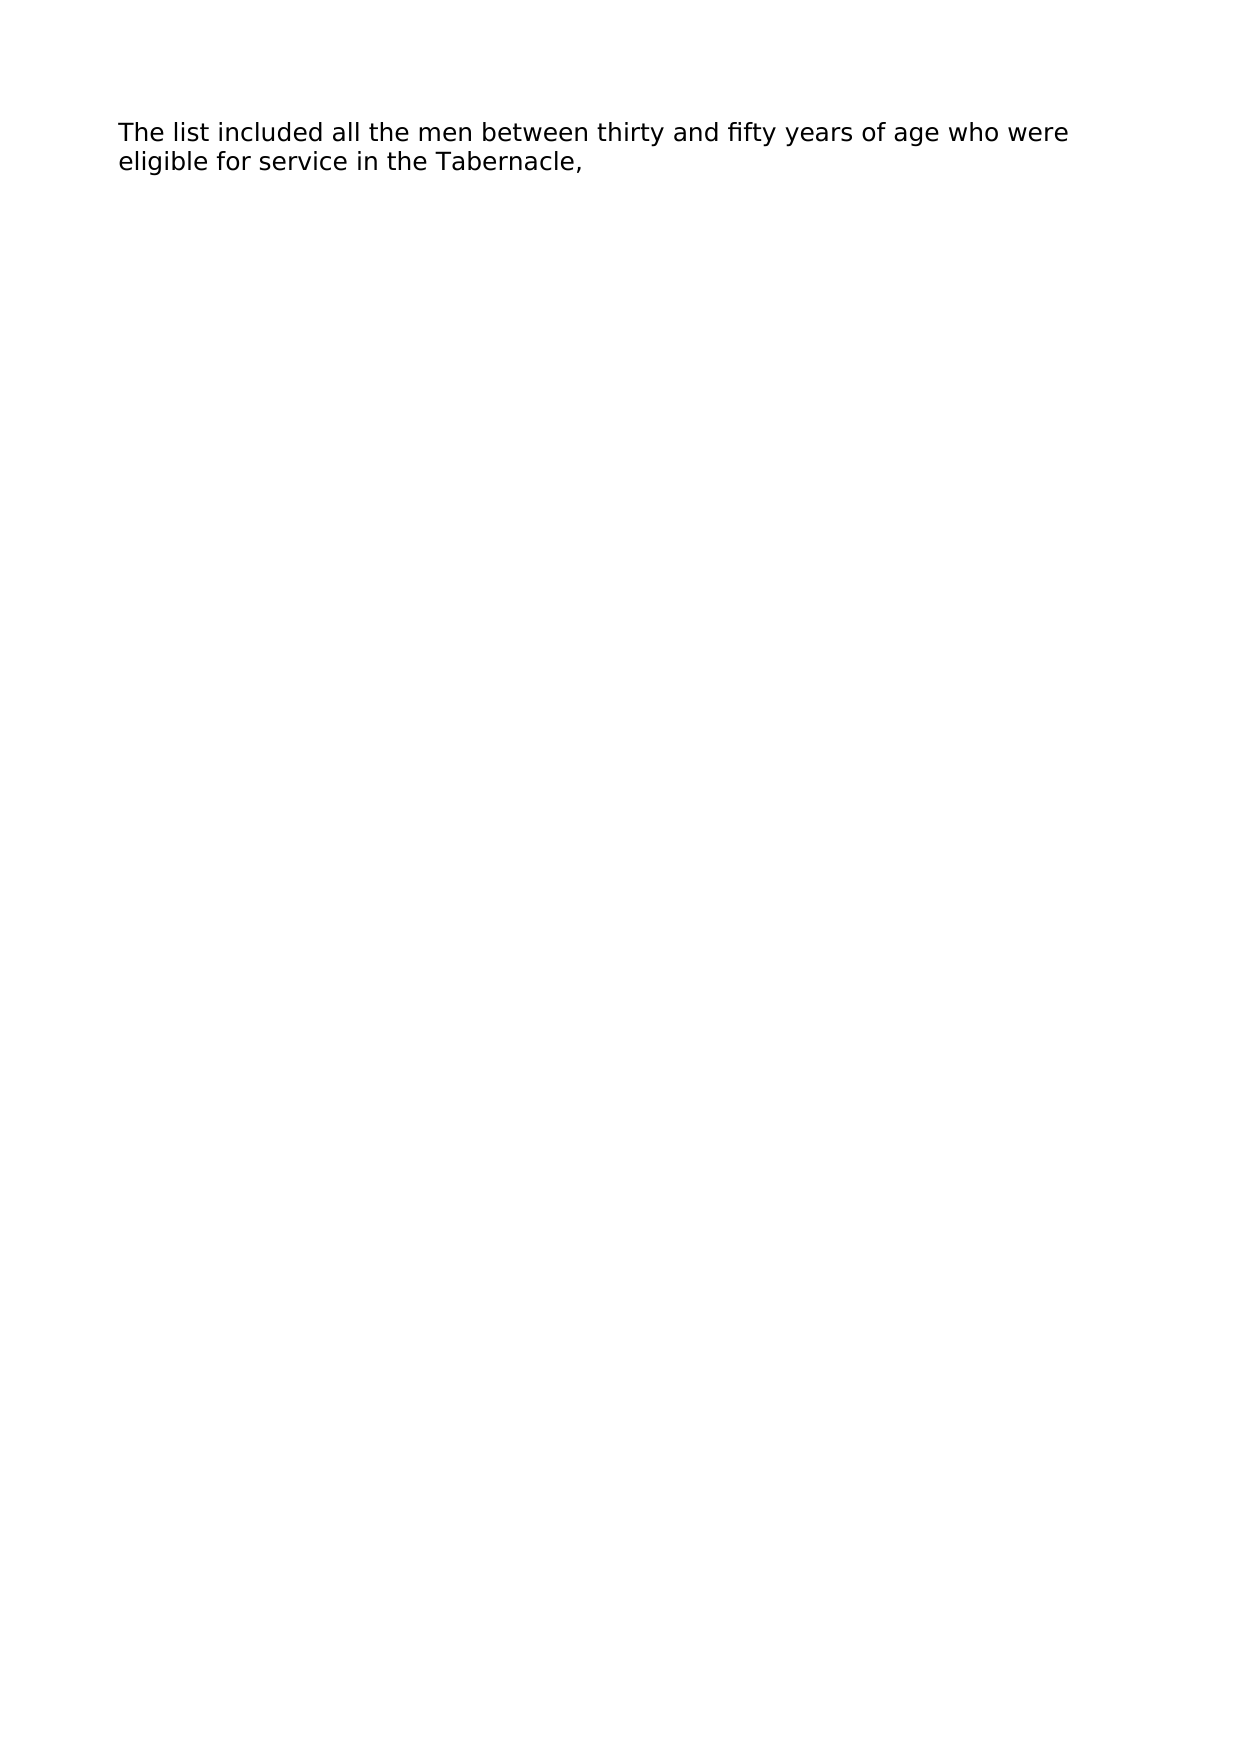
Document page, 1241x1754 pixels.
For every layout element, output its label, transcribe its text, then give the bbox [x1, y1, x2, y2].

text The list included all the men between thirty and fifty years of age who were eligible for service in the Tabernacle, [118, 118, 1122, 176]
